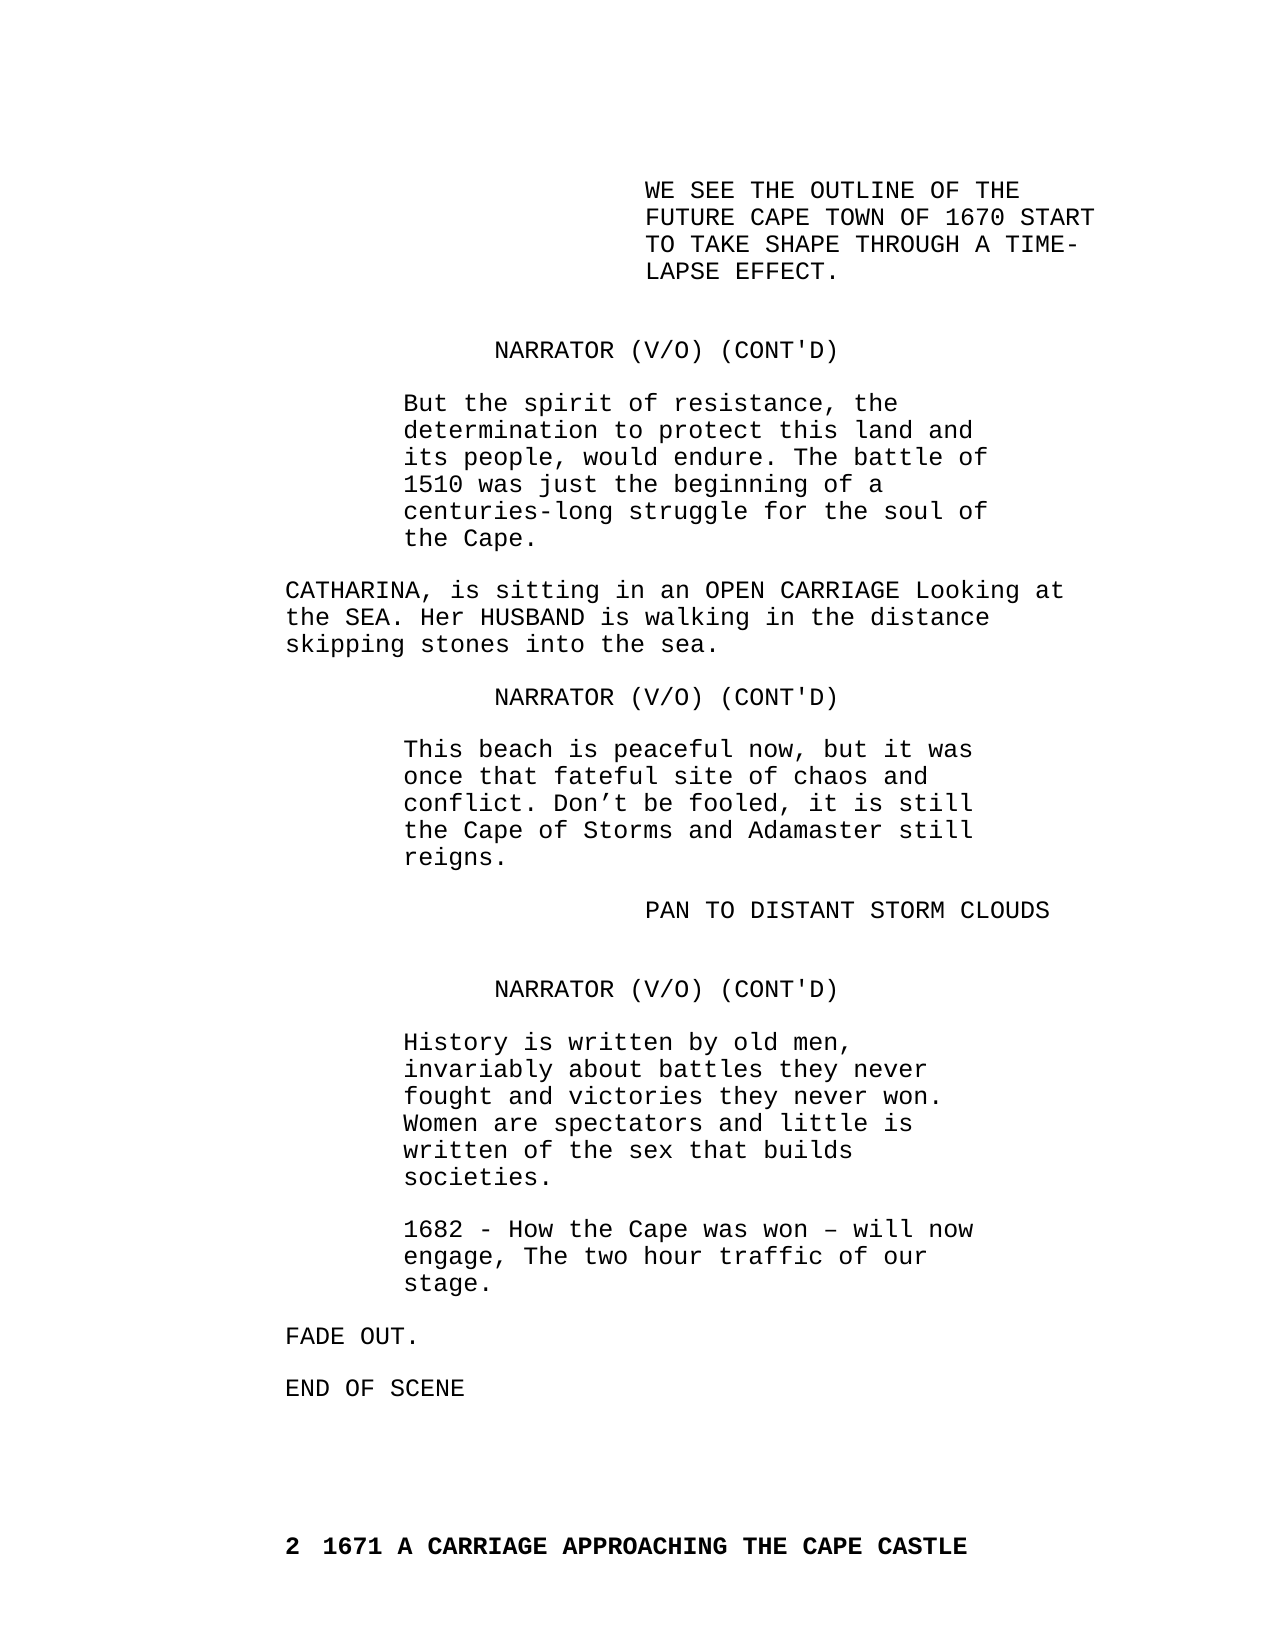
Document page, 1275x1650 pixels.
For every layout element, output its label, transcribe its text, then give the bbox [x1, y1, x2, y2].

text History is written by old men, invariably about battles they never fought and victories they never won. Women are spectators and little is written of the sex that builds societies. [403, 1029, 992, 1191]
text CATHARINA, is sitting in an OPEN CARRIAGE Looking at the SEA. Her HUSBAND is walking in the distance skipping stones into the sea. [285, 577, 1110, 658]
subtitle 1671 A CARRIAGE APPROACHING THE CAPE CASTLE [285, 1532, 1110, 1559]
text FADE OUT. [285, 1322, 1110, 1349]
subtitle We see the outline of the future Cape Town of 1670 start to take shape through a time-lapse effect. [645, 177, 1110, 285]
text But the spirit of resistance, the determination to protect this land and its people, would endure. The battle of 1510 was just the beginning of a centuries-long struggle for the soul of the Cape. [403, 390, 992, 552]
subtitle NARRATOR (V/O) (CONT'D) [494, 976, 960, 1003]
text END OF SCENE [285, 1375, 1110, 1402]
subtitle NARRATOR (V/O) (CONT'D) [494, 684, 960, 711]
text 1682 - How the Cape was won – will now engage, The two hour traffic of our stage. [403, 1216, 992, 1297]
subtitle pAN to DISTAnt storm clouds [645, 897, 1110, 924]
text This beach is peaceful now, but it was once that fateful site of chaos and conflict. Don’t be fooled, it is still the Cape of Storms and Adamaster still reigns. [403, 736, 992, 871]
subtitle NARRATOR (V/O) (CONT'D) [494, 337, 960, 364]
